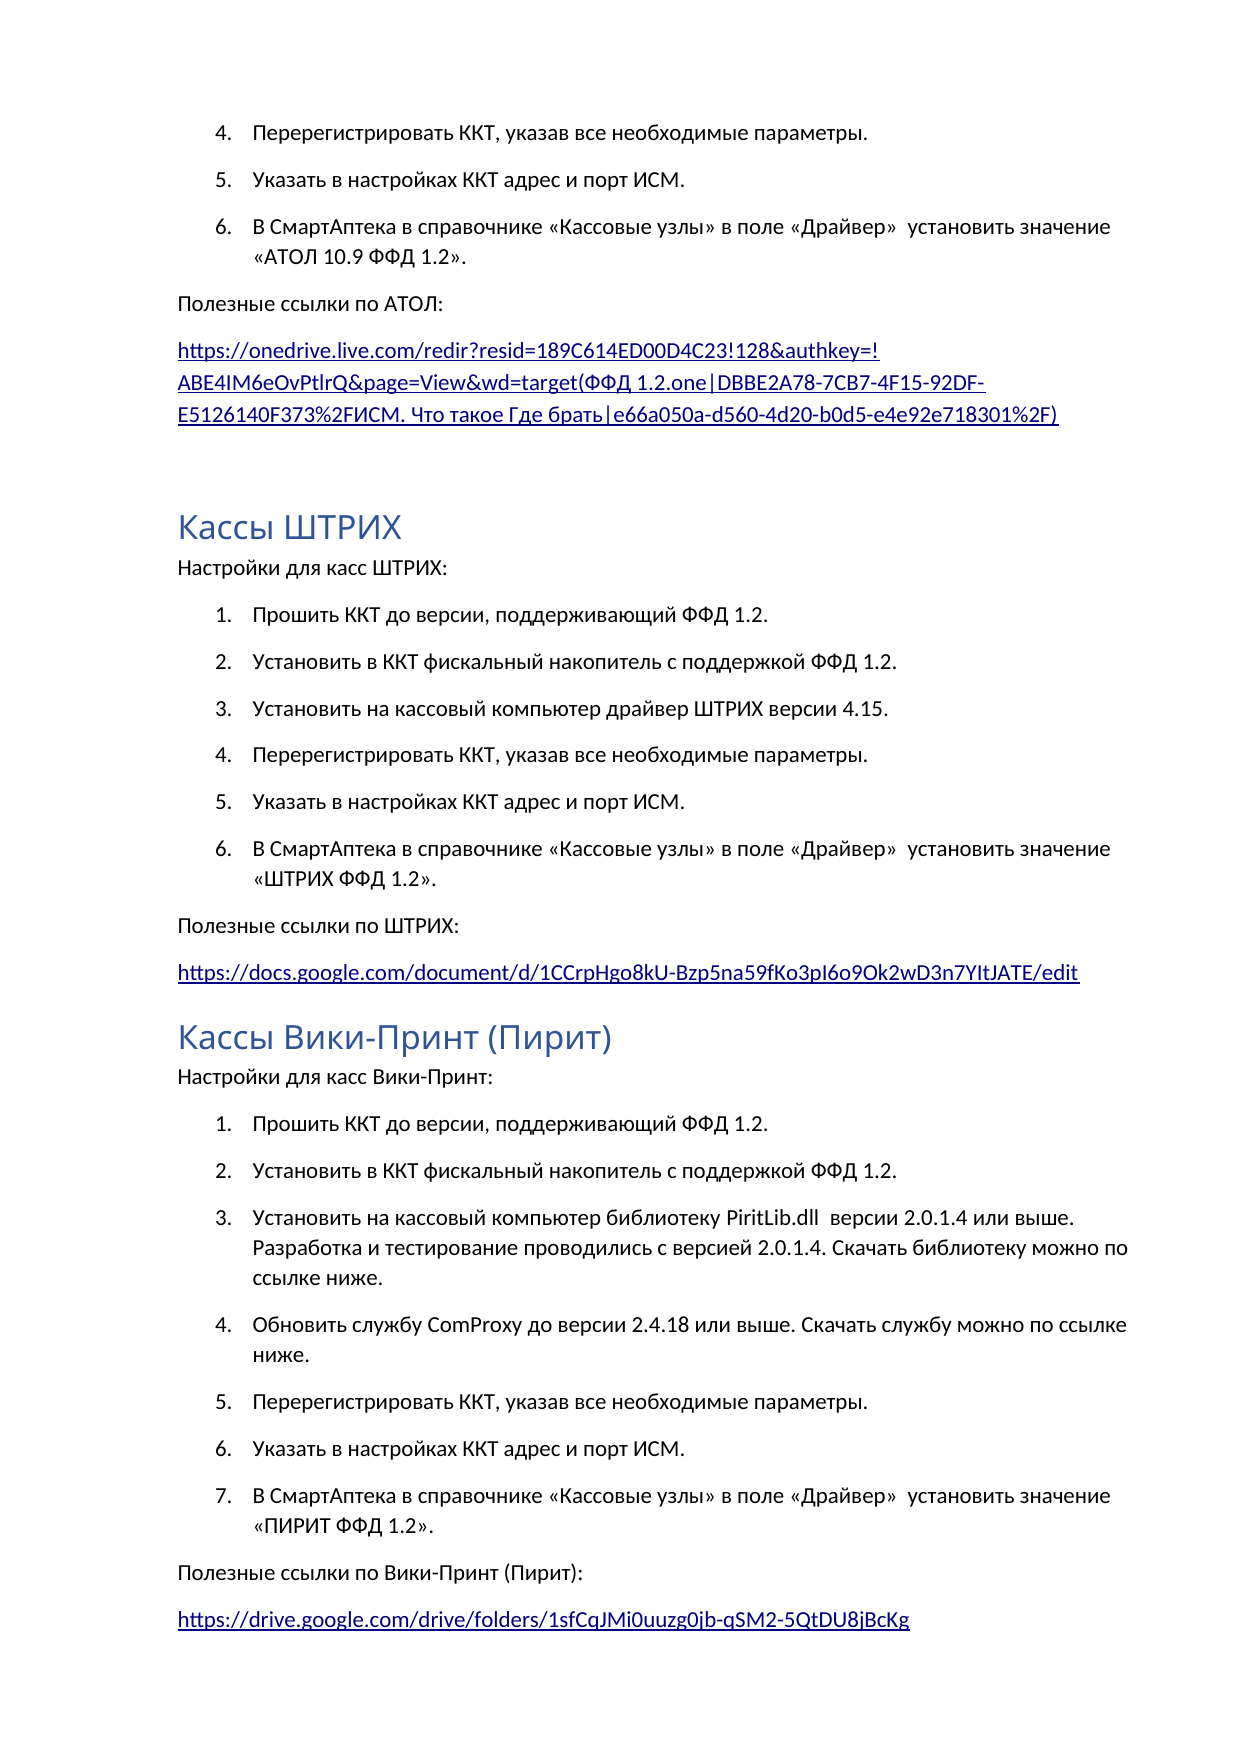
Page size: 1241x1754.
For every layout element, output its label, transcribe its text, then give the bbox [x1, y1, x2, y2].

list Установить на кассовый компьютер библиотеку PiritLib.dll версии 2.0.1.4 или выше. Разработка и тестирование проводились с версией 2.0.1.4. Скачать библиотеку можно по ссылке ниже. [215, 1203, 1152, 1291]
text https://onedrive.live.com/redir?resid=189C614ED00D4C23!128&authkey=!ABE4IM6eOvPtlrQ&page=View&wd=target(ФФД 1.2.one|DBBE2A78-7CB7-4F15-92DF-E5126140F373%2FИСМ. Что такое Где брать|e66a050a-d560-4d20-b0d5-e4e92e718301%2F) [177, 336, 1152, 428]
text Полезные ссылки по АТОЛ: [177, 289, 1152, 317]
text Полезные ссылки по Вики-Принт (Пирит): [177, 1558, 1152, 1586]
list Установить в ККТ фискальный накопитель с поддержкой ФФД 1.2. [215, 1156, 1152, 1184]
text Настройки для касс Вики-Принт: [177, 1062, 1152, 1090]
list Перерегистрировать ККТ, указав все необходимые параметры. [215, 741, 1152, 768]
text https://drive.google.com/drive/folders/1sfCqJMi0uuzg0jb-qSM2-5QtDU8jBcKg [177, 1605, 1152, 1633]
text Полезные ссылки по ШТРИХ: [177, 911, 1152, 939]
list Обновить службу ComProxy до версии 2.4.18 или выше. Скачать службу можно по ссылке ниже. [215, 1310, 1152, 1368]
list Перерегистрировать ККТ, указав все необходимые параметры. [215, 1387, 1152, 1415]
text Настройки для касс ШТРИХ: [177, 553, 1152, 581]
subtitle Кассы Вики-Принт (Пирит) [177, 1013, 1152, 1059]
list В СмартАптека в справочнике «Кассовые узлы» в поле «Драйвер» установить значение «ШТРИХ ФФД 1.2». [215, 834, 1152, 892]
list Прошить ККТ до версии, поддерживающий ФФД 1.2. [215, 600, 1152, 628]
list Установить на кассовый компьютер драйвер ШТРИХ версии 4.15. [215, 694, 1152, 722]
list Прошить ККТ до версии, поддерживающий ФФД 1.2. [215, 1109, 1152, 1137]
subtitle Кассы ШТРИХ [177, 504, 1152, 549]
list В СмартАптека в справочнике «Кассовые узлы» в поле «Драйвер» установить значение «АТОЛ 10.9 ФФД 1.2». [215, 212, 1152, 270]
list Установить в ККТ фискальный накопитель с поддержкой ФФД 1.2. [215, 647, 1152, 675]
list Указать в настройках ККТ адрес и порт ИСМ. [215, 165, 1152, 193]
list Указать в настройках ККТ адрес и порт ИСМ. [215, 787, 1152, 815]
list Перерегистрировать ККТ, указав все необходимые параметры. [215, 118, 1152, 146]
list В СмартАптека в справочнике «Кассовые узлы» в поле «Драйвер» установить значение «ПИРИТ ФФД 1.2». [215, 1481, 1152, 1539]
text https://docs.google.com/document/d/1CCrpHgo8kU-Bzp5na59fKo3pI6o9Ok2wD3n7YItJATE/edit [177, 958, 1152, 986]
list Указать в настройках ККТ адрес и порт ИСМ. [215, 1434, 1152, 1462]
